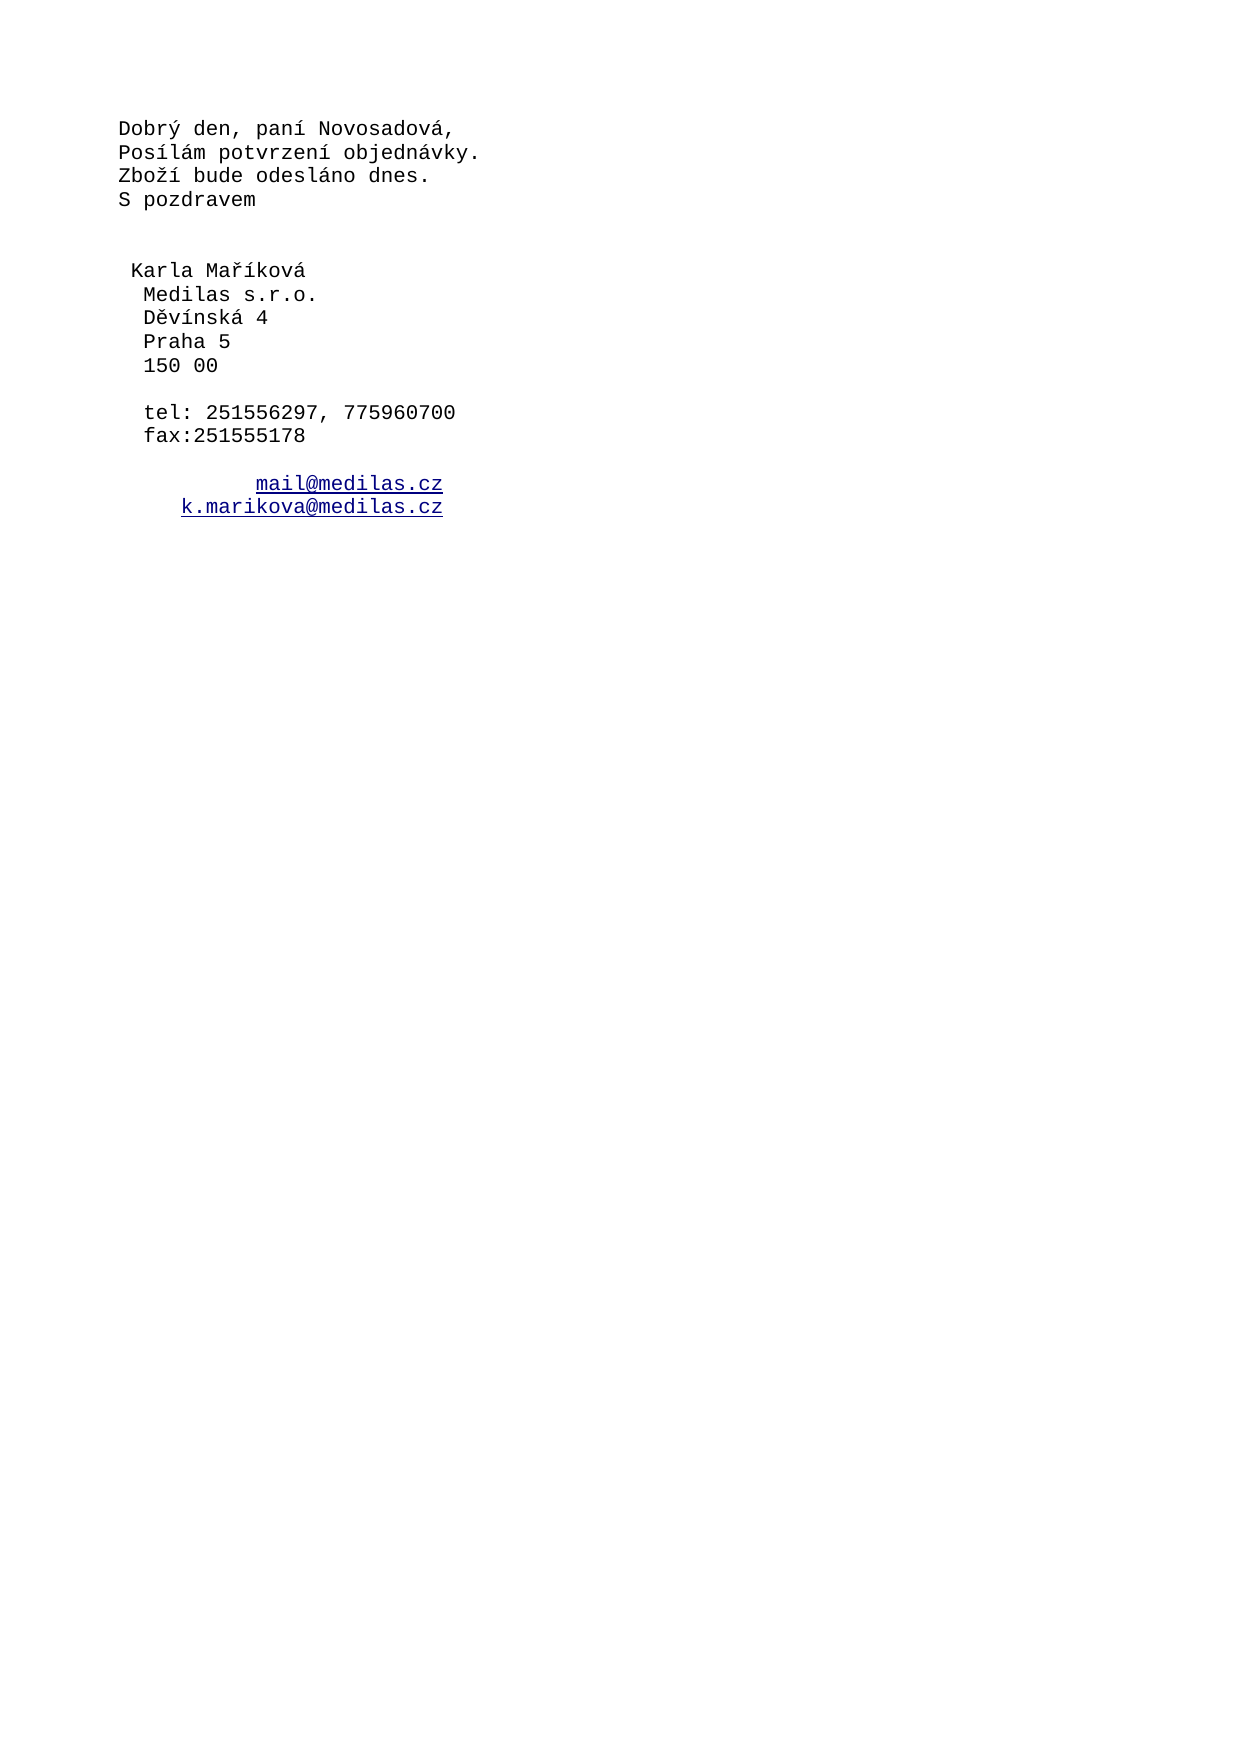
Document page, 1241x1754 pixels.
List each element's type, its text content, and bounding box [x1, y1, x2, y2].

text tel: 251556297, 775960700 [118, 402, 1122, 426]
text fax:251555178 [118, 426, 1122, 449]
text Medilas s.r.o. [118, 284, 1122, 307]
text Děvínská 4 [118, 307, 1122, 331]
text Praha 5 [118, 331, 1122, 354]
text Posílám potvrzení objednávky. [118, 142, 1122, 165]
text Zboží bude odesláno dnes. [118, 165, 1122, 189]
text k.marikova@medilas.cz [118, 496, 1122, 520]
text 150 00 [118, 354, 1122, 378]
text Karla Maříková [118, 260, 1122, 284]
text Dobrý den, paní Novosadová, [118, 118, 1122, 142]
text mail@medilas.cz [118, 473, 1122, 496]
text S pozdravem [118, 189, 1122, 213]
